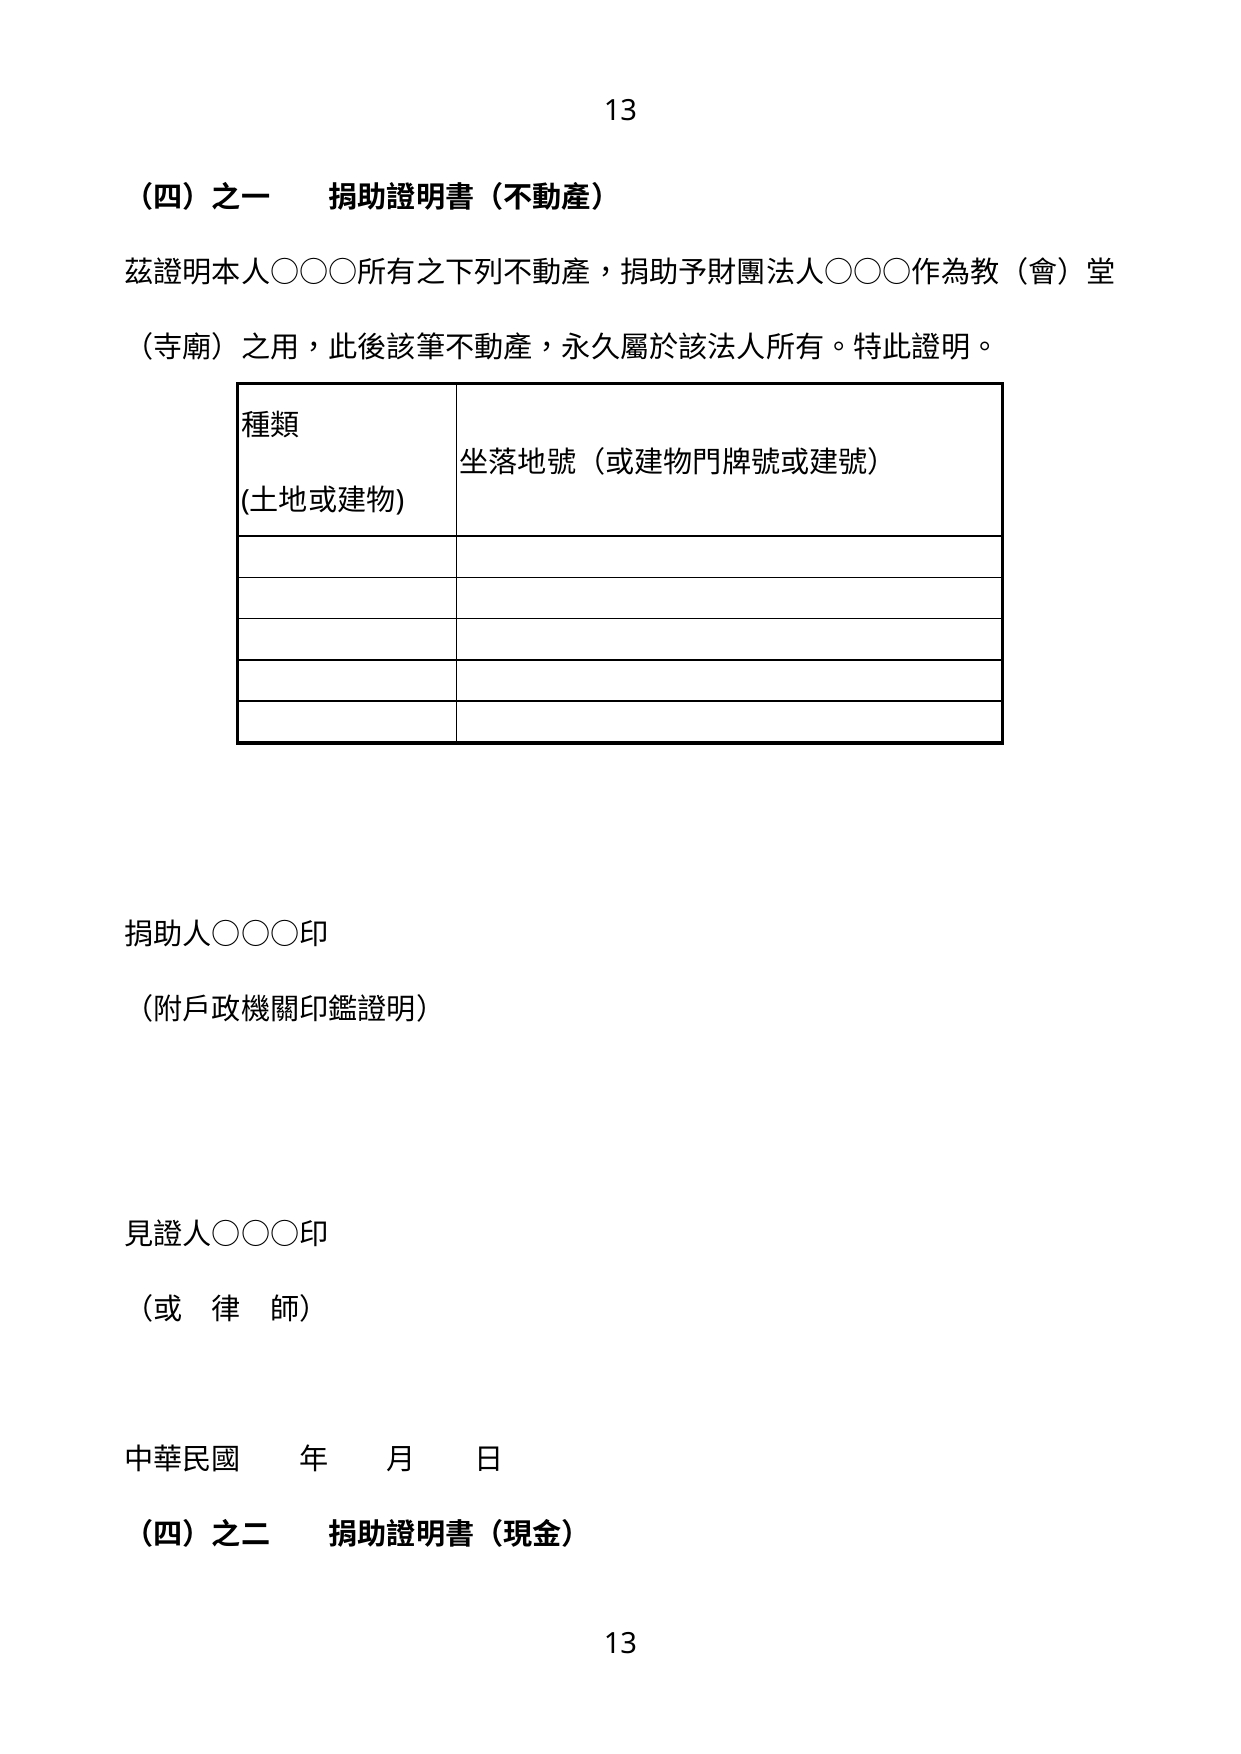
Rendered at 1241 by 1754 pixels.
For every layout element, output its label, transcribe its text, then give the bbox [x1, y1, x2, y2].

text 茲證明本人○○○所有之下列不動產，捐助予財團法人○○○作為教（會）堂（寺廟）之用，此後該筆不動產，永久屬於該法人所有。特此證明。 [124, 232, 1116, 382]
text 捐助人○○○印 [124, 894, 1116, 969]
table_cell [239, 578, 456, 618]
text （四）之二 捐助證明書（現金） [124, 1494, 1116, 1569]
table_header 坐落地號（或建物門牌號或建號） [457, 385, 1001, 535]
table_cell [457, 661, 1001, 700]
text 中華民國 年 月 日 [124, 1419, 1116, 1494]
table_cell [457, 619, 1001, 659]
text （四）之一 捐助證明書（不動產） [124, 119, 1116, 232]
table_cell [239, 619, 456, 659]
table_cell [239, 702, 456, 741]
text （或 律 師） [124, 1269, 1116, 1344]
table_cell [457, 578, 1001, 618]
text 見證人○○○印 [124, 1194, 1116, 1269]
table_cell [457, 537, 1001, 576]
table_cell [457, 702, 1001, 741]
table_header 種類 (土地或建物) [239, 385, 456, 535]
table_cell [239, 537, 456, 576]
table_cell [239, 661, 456, 700]
text （附戶政機關印鑑證明） [124, 969, 1116, 1044]
